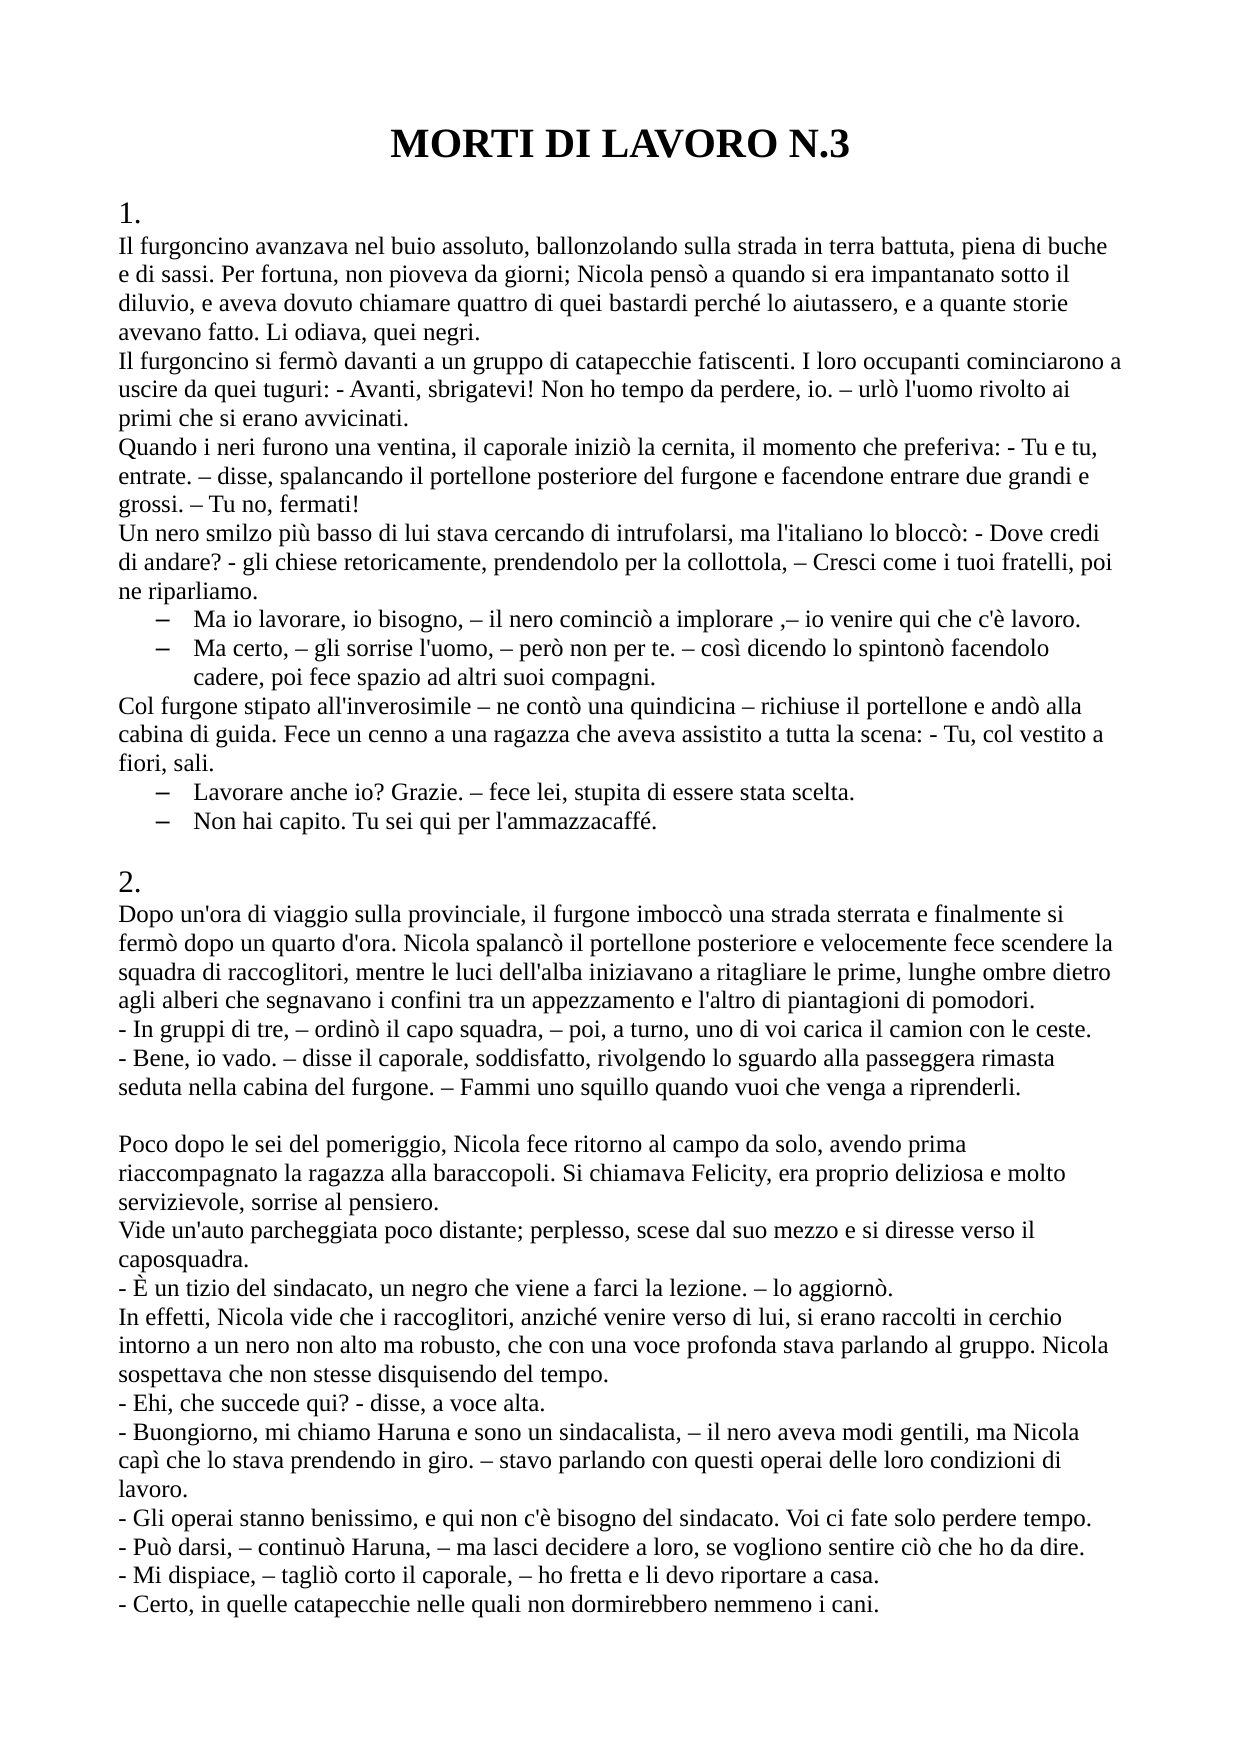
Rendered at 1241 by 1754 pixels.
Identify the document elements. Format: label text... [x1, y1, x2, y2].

text - In gruppi di tre, – ordinò il capo squadra, – poi, a turno, uno di voi carica il camion con le ceste. [118, 1014, 1122, 1043]
text - Bene, io vado. – disse il caporale, soddisfatto, rivolgendo lo sguardo alla passeggera rimasta seduta nella cabina del furgone. – Fammi uno squillo quando vuoi che venga a riprenderli. [118, 1043, 1122, 1100]
list Lavorare anche io? Grazie. – fece lei, stupita di essere stata scelta. [156, 777, 1122, 806]
text Il furgoncino si fermò davanti a un gruppo di catapecchie fatiscenti. I loro occupanti cominciarono a uscire da quei tuguri: - Avanti, sbrigatevi! Non ho tempo da perdere, io. – urlò l'uomo rivolto ai primi che si erano avvicinati. [118, 346, 1122, 432]
text - Buongiorno, mi chiamo Haruna e sono un sindacalista, – il nero aveva modi gentili, ma Nicola capì che lo stava prendendo in giro. – stavo parlando con questi operai delle loro condizioni di lavoro. [118, 1417, 1122, 1503]
list Ma certo, – gli sorrise l'uomo, – però non per te. – così dicendo lo spintonò facendolo cadere, poi fece spazio ad altri suoi compagni. [156, 633, 1122, 691]
text Col furgone stipato all'inverosimile – ne contò una quindicina – richiuse il portellone e andò alla cabina di guida. Fece un cenno a una ragazza che aveva assistito a tutta la scena: - Tu, col vestito a fiori, sali. [118, 691, 1122, 777]
text 2. [118, 863, 1122, 899]
text Dopo un'ora di viaggio sulla provinciale, il furgone imboccò una strada sterrata e finalmente si fermò dopo un quarto d'ora. Nicola spalancò il portellone posteriore e velocemente fece scendere la squadra di raccoglitori, mentre le luci dell'alba iniziavano a ritagliare le prime, lunghe ombre dietro agli alberi che segnavano i confini tra un appezzamento e l'altro di piantagioni di pomodori. [118, 899, 1122, 1014]
text In effetti, Nicola vide che i raccoglitori, anziché venire verso di lui, si erano raccolti in cerchio intorno a un nero non alto ma robusto, che con una voce profonda stava parlando al gruppo. Nicola sospettava che non stesse disquisendo del tempo. [118, 1302, 1122, 1388]
text Vide un'auto parcheggiata poco distante; perplesso, scese dal suo mezzo e si diresse verso il caposquadra. [118, 1215, 1122, 1273]
text - Gli operai stanno benissimo, e qui non c'è bisogno del sindacato. Voi ci fate solo perdere tempo. [118, 1503, 1122, 1532]
text - È un tizio del sindacato, un negro che viene a farci la lezione. – lo aggiornò. [118, 1273, 1122, 1302]
text 1. [118, 195, 1122, 231]
text - Può darsi, – continuò Haruna, – ma lasci decidere a loro, se vogliono sentire ciò che ho da dire. [118, 1532, 1122, 1560]
text Quando i neri furono una ventina, il caporale iniziò la cernita, il momento che preferiva: - Tu e tu, entrate. – disse, spalancando il portellone posteriore del furgone e facendone entrare due grandi e grossi. – Tu no, fermati! [118, 432, 1122, 518]
list Ma io lavorare, io bisogno, – il nero cominciò a implorare ,– io venire qui che c'è lavoro. [156, 604, 1122, 633]
text Poco dopo le sei del pomeriggio, Nicola fece ritorno al campo da solo, avendo prima riaccompagnato la ragazza alla baraccopoli. Si chiamava Felicity, era proprio deliziosa e molto servizievole, sorrise al pensiero. [118, 1129, 1122, 1215]
text - Certo, in quelle catapecchie nelle quali non dormirebbero nemmeno i cani. [118, 1589, 1122, 1618]
text MORTI DI LAVORO N.3 [118, 118, 1122, 166]
text Un nero smilzo più basso di lui stava cercando di intrufolarsi, ma l'italiano lo bloccò: - Dove credi di andare? - gli chiese retoricamente, prendendolo per la collottola, – Cresci come i tuoi fratelli, poi ne riparliamo. [118, 518, 1122, 604]
list Non hai capito. Tu sei qui per l'ammazzacaffé. [156, 806, 1122, 834]
text - Ehi, che succede qui? - disse, a voce alta. [118, 1388, 1122, 1417]
text - Mi dispiace, – tagliò corto il caporale, – ho fretta e li devo riportare a casa. [118, 1560, 1122, 1589]
text Il furgoncino avanzava nel buio assoluto, ballonzolando sulla strada in terra battuta, piena di buche e di sassi. Per fortuna, non pioveva da giorni; Nicola pensò a quando si era impantanato sotto il diluvio, e aveva dovuto chiamare quattro di quei bastardi perché lo aiutassero, e a quante storie avevano fatto. Li odiava, quei negri. [118, 231, 1122, 346]
